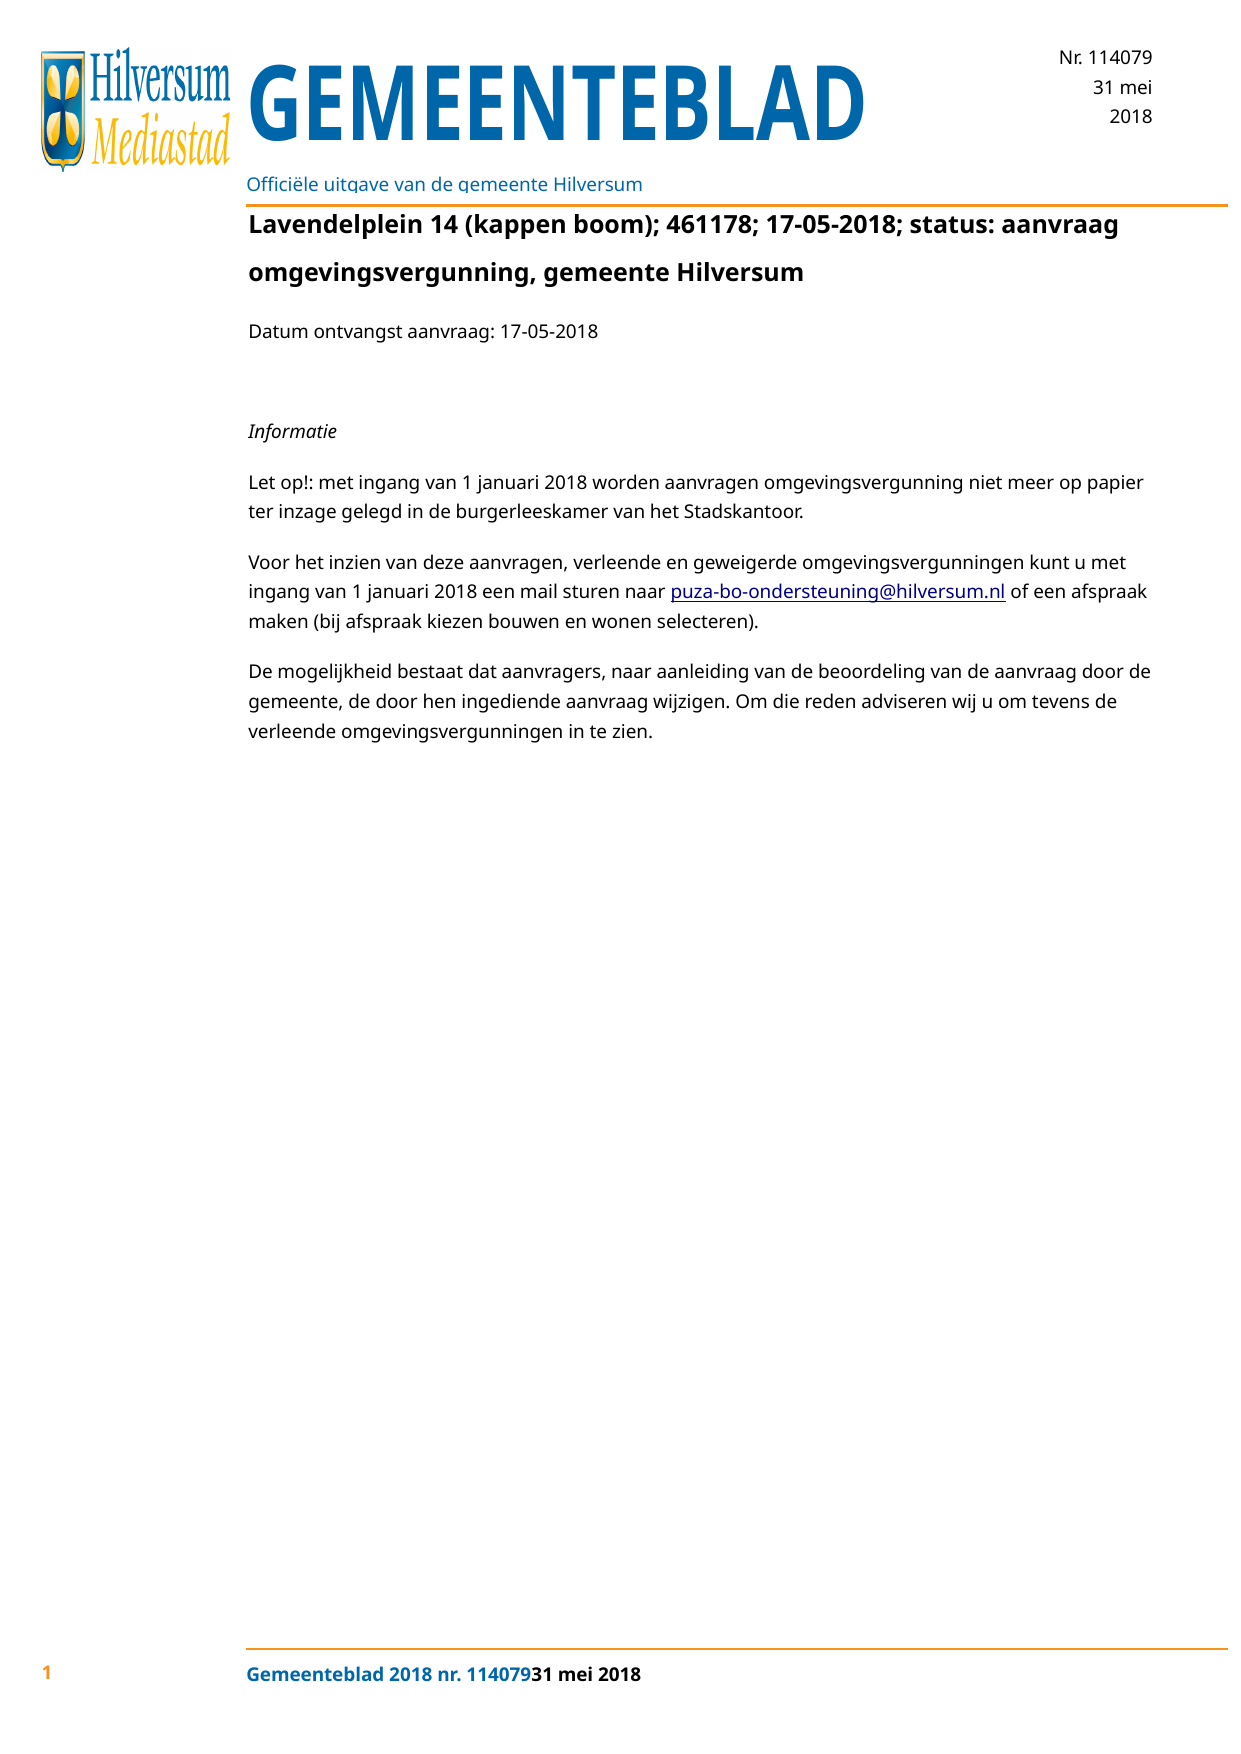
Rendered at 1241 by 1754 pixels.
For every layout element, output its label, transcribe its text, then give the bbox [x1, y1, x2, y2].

text Let op!: met ingang van 1 januari 2018 worden aanvragen omgevingsvergunning niet meer op papier ter inzage gelegd in de burgerleeskamer van het Stadskantoor. [248, 469, 1152, 524]
picture [41, 47, 231, 172]
text Lavendelplein 14 (kappen boom); 461178; 17-05-2018; status: aanvraag omgevingsvergunning, gemeente Hilversum [248, 207, 1152, 288]
text Informatie [248, 419, 1152, 444]
text Voor het inzien van deze aanvragen, verleende en geweigerde omgevingsvergunningen kunt u met ingang van 1 januari 2018 een mail sturen naar puza-bo-ondersteuning@hilversum.nl of een afspraak maken (bij afspraak kiezen bouwen en wonen selecteren). [248, 549, 1152, 634]
text Datum ontvangst aanvraag: 17-05-2018 [248, 318, 1152, 344]
text De mogelijkheid bestaat dat aanvragers, naar aanleiding van de beoordeling van de aanvraag door de gemeente, de door hen ingediende aanvraag wijzigen. Om die reden adviseren wij u om tevens de verleende omgevingsvergunningen in te zien. [248, 659, 1152, 744]
